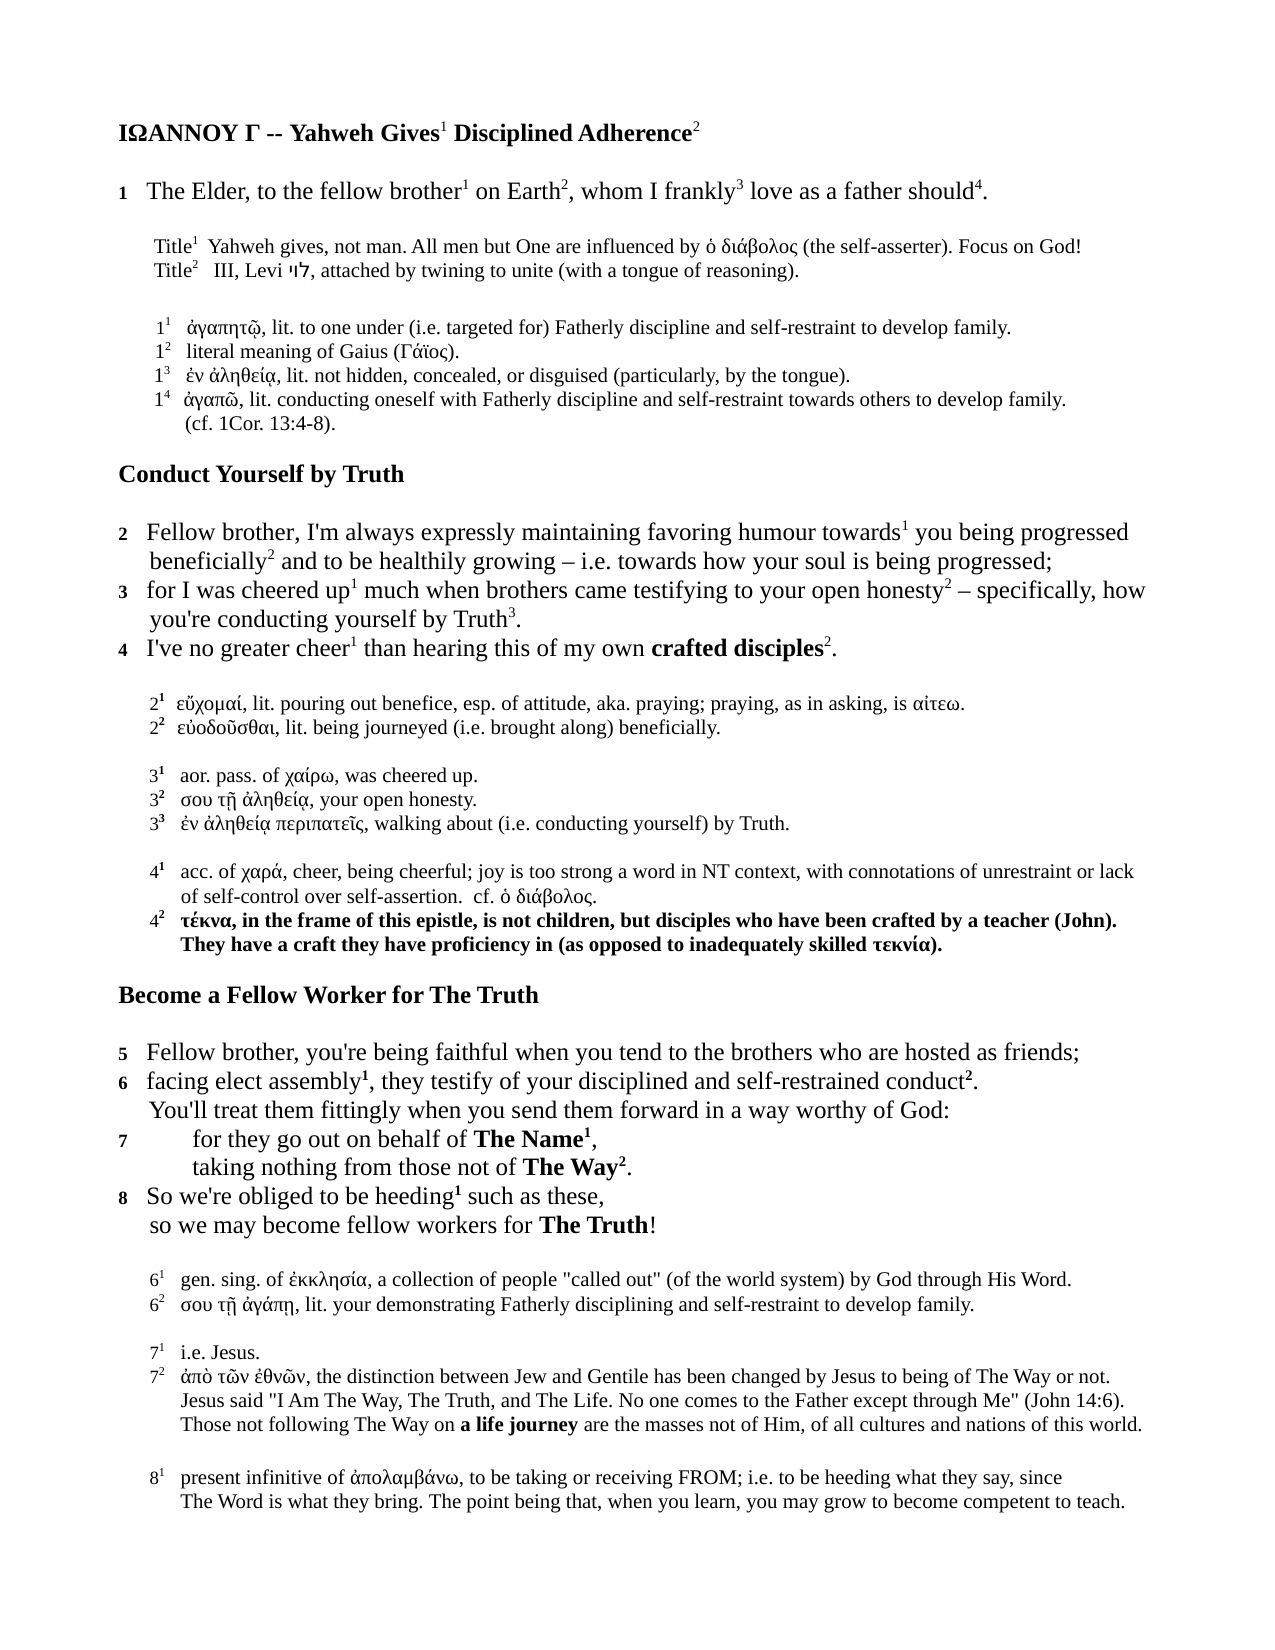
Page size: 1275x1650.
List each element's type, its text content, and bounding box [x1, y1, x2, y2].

text Title2 III, Levi לוי, attached by twining to unite (with a tongue of reasoning). [118, 258, 1157, 286]
text 31 aor. pass. of χαίρω, was cheered up. [118, 763, 1157, 787]
text 62 σου τῇ ἀγάπῃ, lit. your demonstrating Fatherly disciplining and self-restraint to develop family. [118, 1291, 1157, 1316]
text 32 σου τῇ ἀληθείᾳ, your open honesty. [118, 787, 1157, 811]
text ΙΩΑΝΝΟΥ Γ -- Yahweh Gives1 Disciplined Adherence2 [118, 118, 1157, 147]
text taking nothing from those not of The Way2. [118, 1152, 1157, 1181]
text 33 ἐν ἀληθείᾳ περιπατεῖς, walking about (i.e. conducting yourself) by Truth. [118, 811, 1157, 835]
text 61 gen. sing. of ἐκκλησία, a collection of people "called out" (of the world system) by God through His Word. [118, 1267, 1157, 1291]
text 12 literal meaning of Gaius (Γάϊος). [118, 339, 1157, 363]
text of self-control over self-assertion. cf. ὁ διάβολος. [118, 883, 1157, 908]
text 2 Fellow brother, I'm always expressly maintaining favoring humour towards1 you being progressed [118, 517, 1157, 546]
text 8 So we're obliged to be heeding1 such as these, [118, 1181, 1157, 1210]
text 72 ἀπὸ τῶν ἐθνῶν, the distinction between Jew and Gentile has been changed by Jesus to being of The Way or not. [118, 1364, 1157, 1388]
text 71 i.e. Jesus. [118, 1339, 1157, 1364]
text They have a craft they have proficiency in (as opposed to inadequately skilled τεκνία). [118, 932, 1157, 956]
text Conduct Yourself by Truth [118, 459, 1157, 488]
text 14 ἀγαπῶ, lit. conducting oneself with Fatherly discipline and self-restraint towards others to develop family. [118, 387, 1157, 411]
text you're conducting yourself by Truth3. [118, 604, 1157, 633]
text Those not following The Way on a life journey are the masses not of Him, of all cultures and nations of this world. [118, 1412, 1157, 1436]
text 5 Fellow brother, you're being faithful when you tend to the brothers who are hosted as friends; [118, 1037, 1157, 1066]
text (cf. 1Cor. 13:4-8). [118, 411, 1157, 435]
text The Word is what they bring. The point being that, when you learn, you may grow to become competent to teach. [118, 1489, 1157, 1513]
text 1 The Elder, to the fellow brother1 on Earth2, whom I frankly3 love as a father should4. [118, 176, 1157, 205]
text 6 facing elect assembly1, they testify of your disciplined and self-restrained conduct2. [118, 1066, 1157, 1095]
text beneficially2 and to be healthily growing – i.e. towards how your soul is being progressed; [118, 546, 1157, 575]
text Jesus said "I Am The Way, The Truth, and The Life. No one comes to the Father except through Me" (John 14:6). [118, 1388, 1157, 1412]
text 3 for I was cheered up1 much when brothers came testifying to your open honesty2 – specifically, how [118, 575, 1157, 604]
text Become a Fellow Worker for The Truth [118, 980, 1157, 1009]
text 13 ἐν ἀληθείᾳ, lit. not hidden, concealed, or disguised (particularly, by the tongue). [118, 363, 1157, 387]
text 11 ἀγαπητῷ, lit. to one under (i.e. targeted for) Fatherly discipline and self-restraint to develop family. [118, 314, 1157, 339]
text You'll treat them fittingly when you send them forward in a way worthy of God: [118, 1095, 1157, 1124]
text 4 I've no greater cheer1 than hearing this of my own crafted disciples2. [118, 633, 1157, 662]
text 22 εὐοδοῦσθαι, lit. being journeyed (i.e. brought along) beneficially. [118, 714, 1157, 739]
text 21 εὔχομαί, lit. pouring out benefice, esp. of attitude, aka. praying; praying, as in asking, is αἰτεω. [118, 690, 1157, 714]
text 7 for they go out on behalf of The Name1, [118, 1124, 1157, 1152]
text 81 present infinitive of ἀπολαμβάνω, to be taking or receiving FROM; i.e. to be heeding what they say, since [118, 1464, 1157, 1489]
text 41 acc. of χαρά, cheer, being cheerful; joy is too strong a word in NT context, with connotations of unrestraint or lack [118, 859, 1157, 883]
text so we may become fellow workers for The Truth! [118, 1210, 1157, 1239]
text 42 τέκνα, in the frame of this epistle, is not children, but disciples who have been crafted by a teacher (John). [118, 908, 1157, 932]
text Title1 Yahweh gives, not man. All men but One are influenced by ὁ διάβολος (the self-asserter). Focus on God! [118, 233, 1157, 258]
